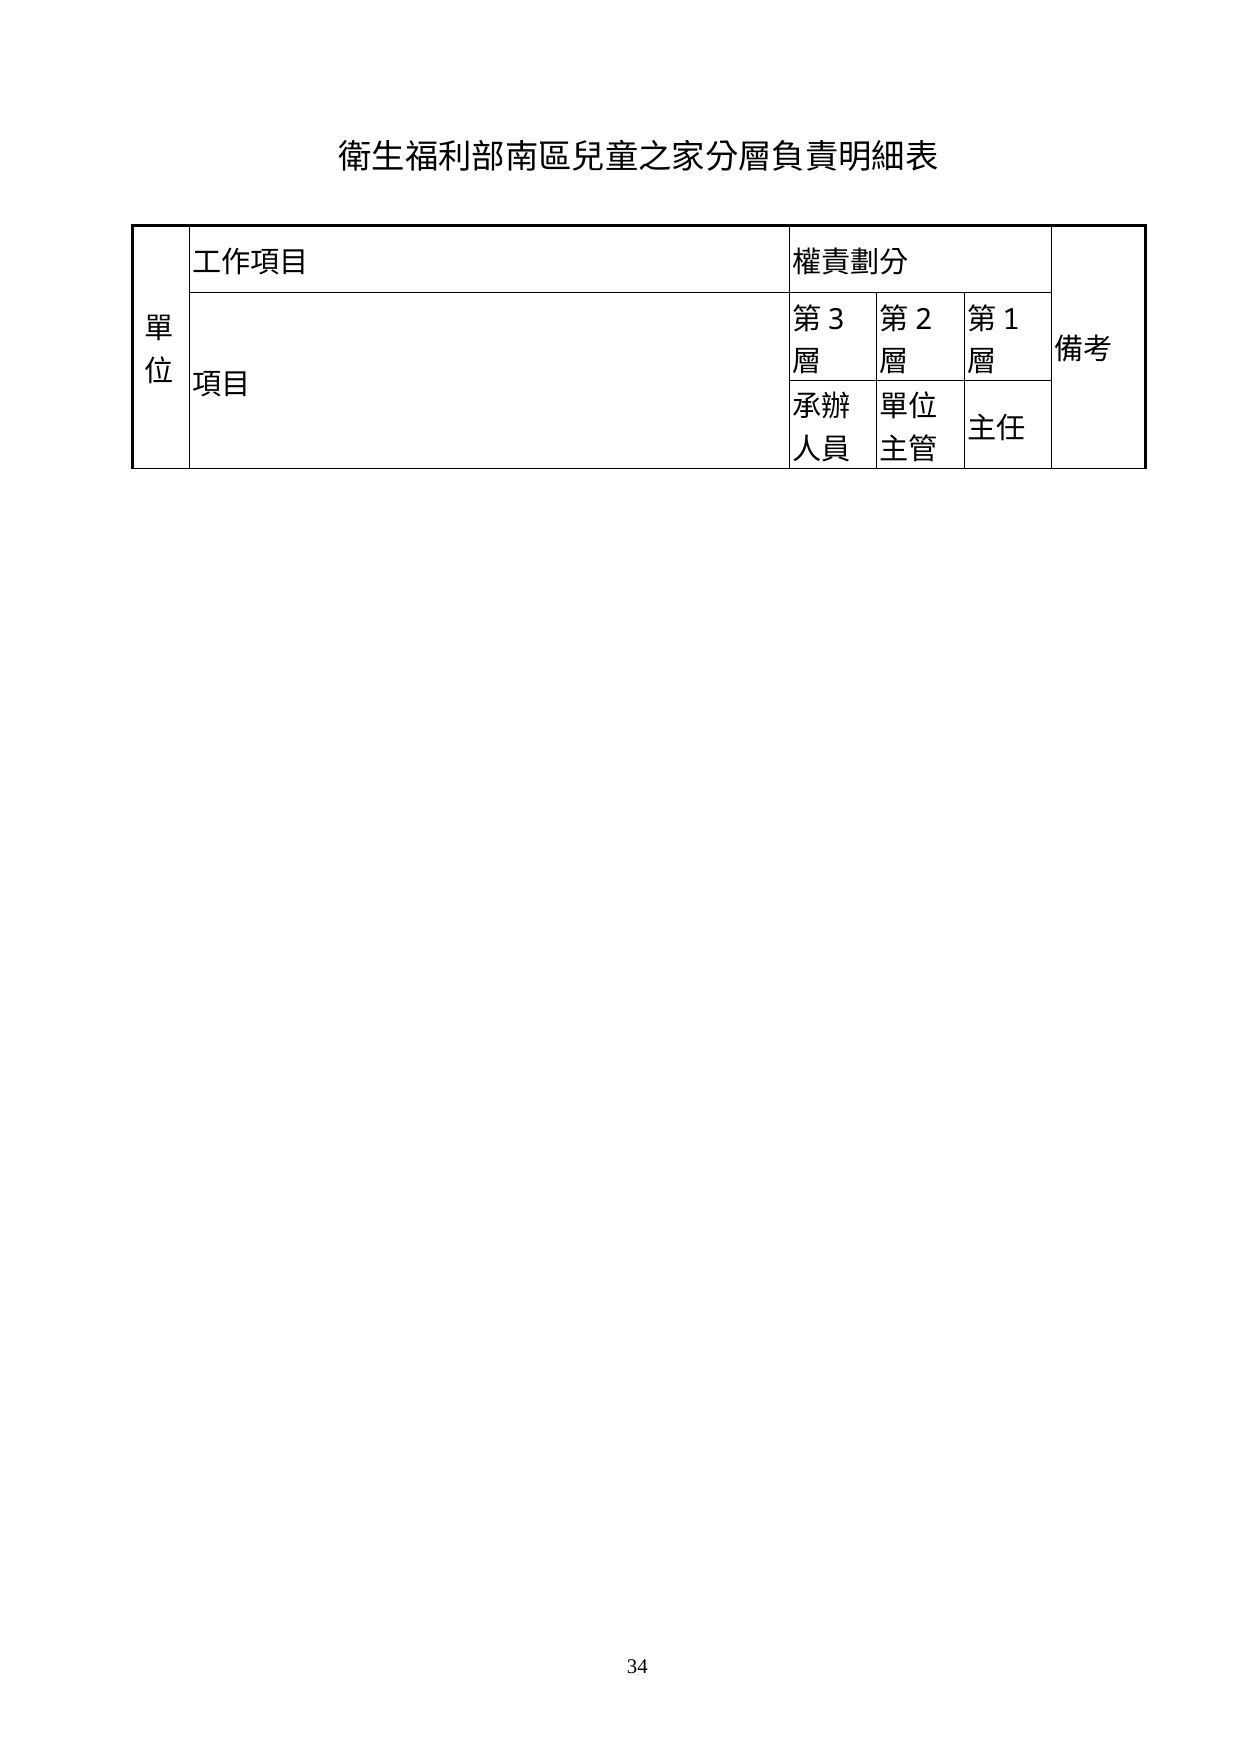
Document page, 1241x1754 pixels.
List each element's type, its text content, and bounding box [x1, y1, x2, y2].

table_cell 承辦 人員 [790, 381, 876, 468]
table_cell 第2層 [877, 293, 964, 380]
table_cell 項目 [190, 293, 789, 468]
table_cell 第3層 [790, 293, 876, 380]
table_header 單 位 [134, 227, 189, 468]
table_header 權責劃分 [790, 227, 1051, 292]
table_cell 主任 [965, 381, 1051, 468]
text 衛生福利部南區兒童之家分層負責明細表 [132, 130, 1144, 178]
table_header 工作項目 [190, 227, 789, 292]
table_cell 單位 主管 [877, 381, 964, 468]
table_cell 第1層 [965, 293, 1051, 380]
table_header 備考 [1052, 227, 1144, 468]
